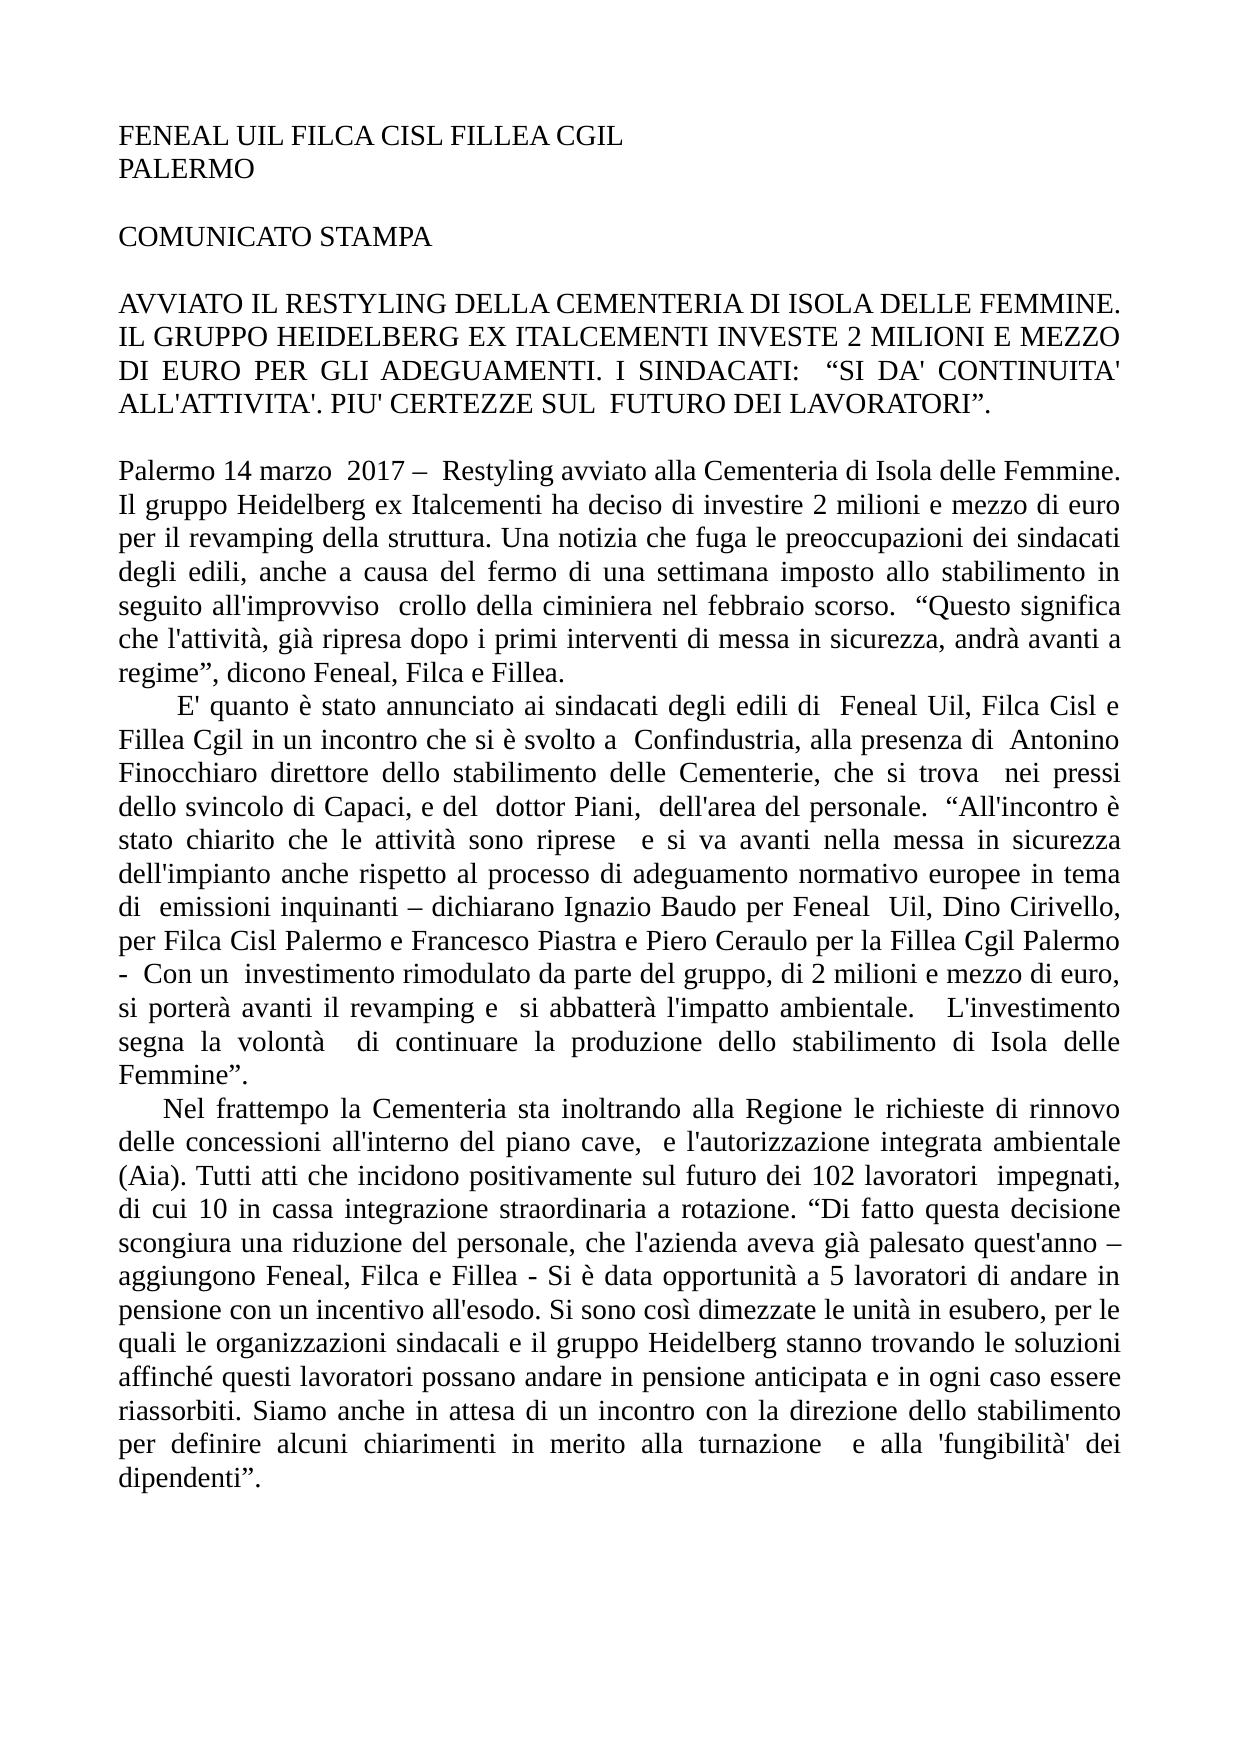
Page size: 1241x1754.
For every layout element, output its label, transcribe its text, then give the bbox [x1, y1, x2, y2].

text COMUNICATO STAMPA [118, 219, 1122, 252]
text FENEAL UIL FILCA CISL FILLEA CGIL [118, 118, 1122, 152]
text Nel frattempo la Cementeria sta inoltrando alla Regione le richieste di rinnovo delle concessioni all'interno del piano cave, e l'autorizzazione integrata ambientale (Aia). Tutti atti che incidono positivamente sul futuro dei 102 lavoratori impegnati, di cui 10 in cassa integrazione straordinaria a rotazione. “Di fatto questa decisione scongiura una riduzione del personale, che l'azienda aveva già palesato quest'anno – aggiungono Feneal, Filca e Fillea - Si è data opportunità a 5 lavoratori di andare in pensione con un incentivo all'esodo. Si sono così dimezzate le unità in esubero, per le quali le organizzazioni sindacali e il gruppo Heidelberg stanno trovando le soluzioni affinché questi lavoratori possano andare in pensione anticipata e in ogni caso essere riassorbiti. Siamo anche in attesa di un incontro con la direzione dello stabilimento per definire alcuni chiarimenti in merito alla turnazione e alla 'fungibilità' dei dipendenti”. [118, 1091, 1122, 1493]
text Palermo 14 marzo 2017 – Restyling avviato alla Cementeria di Isola delle Femmine. Il gruppo Heidelberg ex Italcementi ha deciso di investire 2 milioni e mezzo di euro per il revamping della struttura. Una notizia che fuga le preoccupazioni dei sindacati degli edili, anche a causa del fermo di una settimana imposto allo stabilimento in seguito all'improvviso crollo della ciminiera nel febbraio scorso. “Questo significa che l'attività, già ripresa dopo i primi interventi di messa in sicurezza, andrà avanti a regime”, dicono Feneal, Filca e Fillea. [118, 453, 1122, 688]
text PALERMO [118, 152, 1122, 185]
text E' quanto è stato annunciato ai sindacati degli edili di Feneal Uil, Filca Cisl e Fillea Cgil in un incontro che si è svolto a Confindustria, alla presenza di Antonino Finocchiaro direttore dello stabilimento delle Cementerie, che si trova nei pressi dello svincolo di Capaci, e del dottor Piani, dell'area del personale. “All'incontro è stato chiarito che le attività sono riprese e si va avanti nella messa in sicurezza dell'impianto anche rispetto al processo di adeguamento normativo europee in tema di emissioni inquinanti – dichiarano Ignazio Baudo per Feneal Uil, Dino Cirivello, per Filca Cisl Palermo e Francesco Piastra e Piero Ceraulo per la Fillea Cgil Palermo - Con un investimento rimodulato da parte del gruppo, di 2 milioni e mezzo di euro, si porterà avanti il revamping e si abbatterà l'impatto ambientale. L'investimento segna la volontà di continuare la produzione dello stabilimento di Isola delle Femmine”. [118, 688, 1122, 1091]
text AVVIATO IL RESTYLING DELLA CEMENTERIA DI ISOLA DELLE FEMMINE. IL GRUPPO HEIDELBERG EX ITALCEMENTI INVESTE 2 MILIONI E MEZZO DI EURO PER GLI ADEGUAMENTI. I SINDACATI: “SI DA' CONTINUITA' ALL'ATTIVITA'. PIU' CERTEZZE SUL FUTURO DEI LAVORATORI”. [118, 286, 1122, 420]
